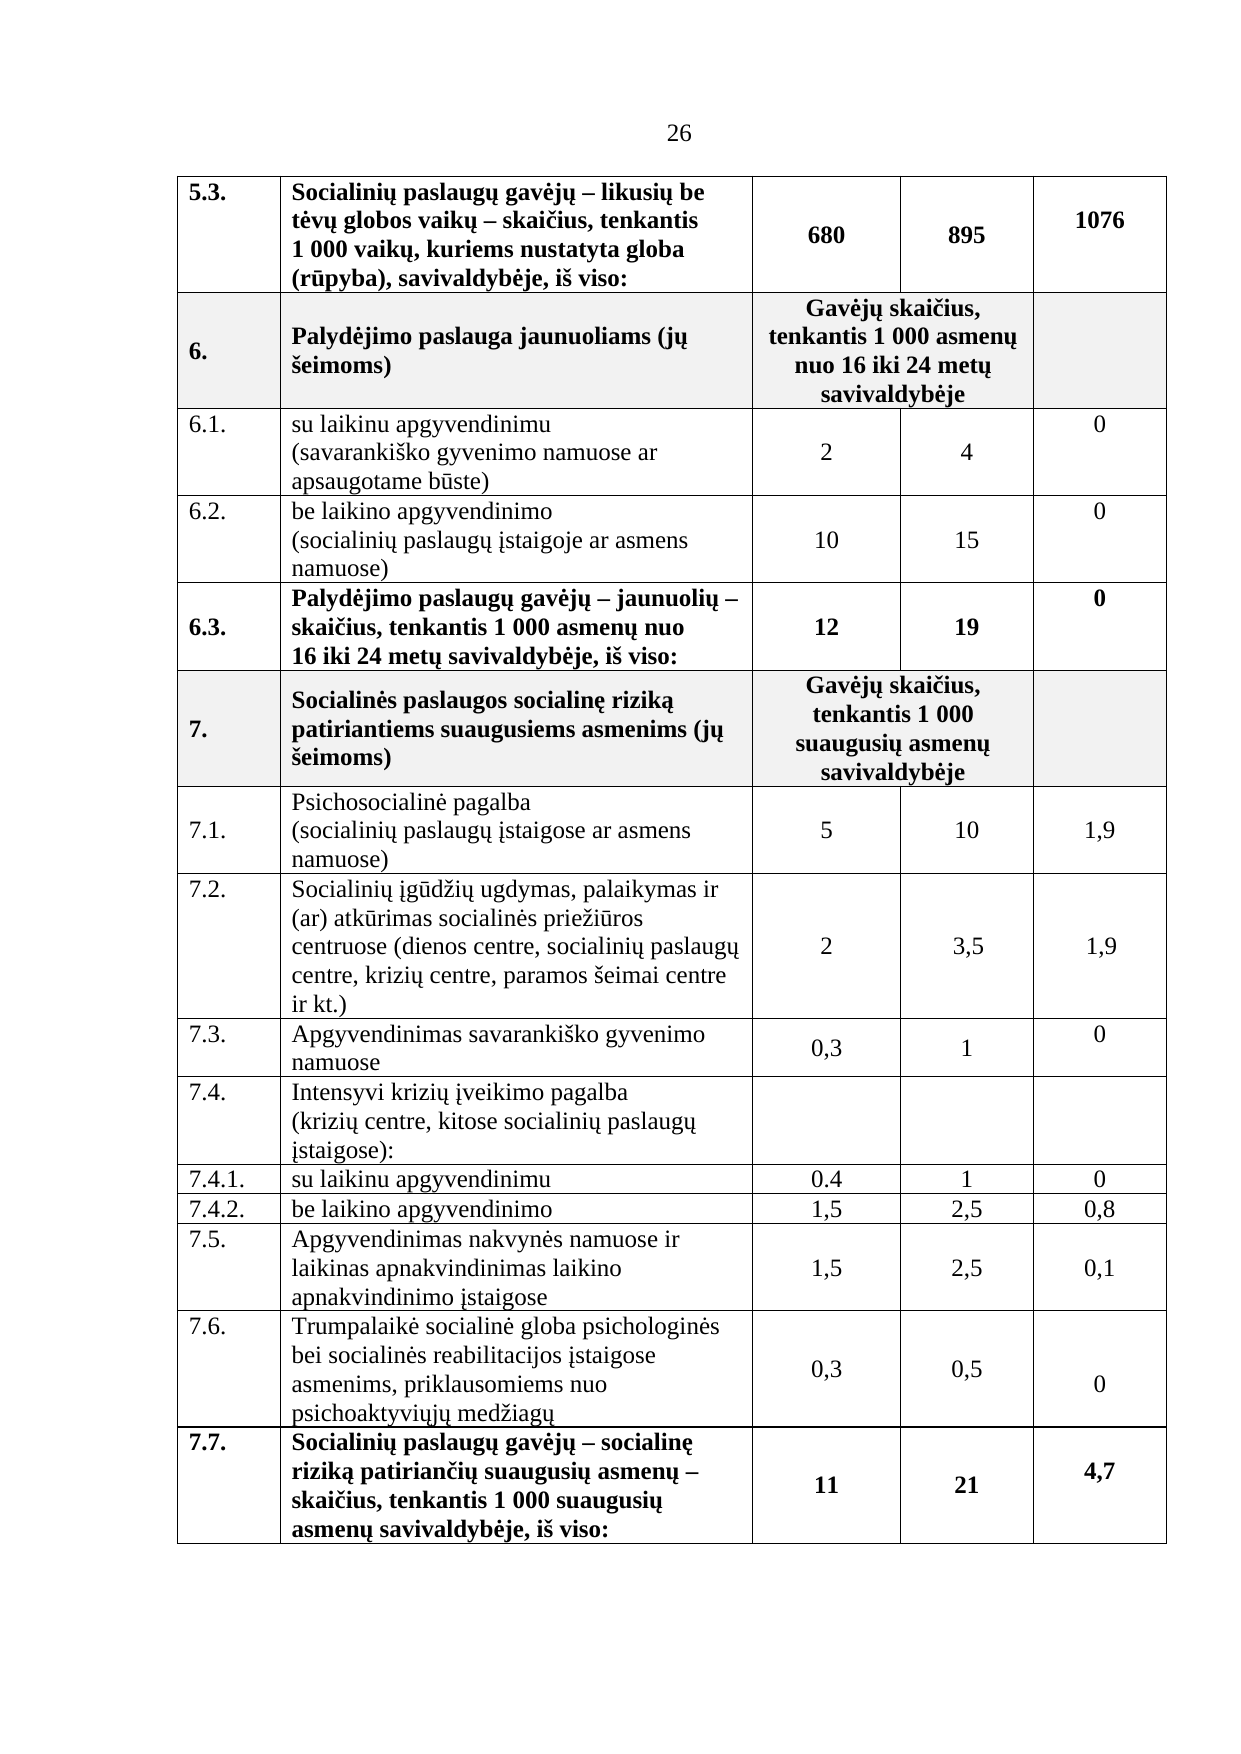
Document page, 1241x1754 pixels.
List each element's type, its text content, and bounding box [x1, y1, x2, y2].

table_cell 11 [753, 1428, 900, 1542]
table_cell 1 [901, 1019, 1033, 1076]
table_cell 1076 [1034, 177, 1166, 292]
table_cell 7.4.2. [178, 1194, 280, 1223]
table_cell Socialinės paslaugos socialinę riziką patiriantiems suaugusiems asmenims (jų šeimoms) [281, 671, 752, 786]
table_cell 7.1. [178, 787, 280, 873]
table_cell 680 [753, 177, 900, 292]
table_cell 0,8 [1034, 1194, 1166, 1223]
table_cell 2,5 [901, 1194, 1033, 1223]
table_cell [1034, 1077, 1166, 1163]
table_cell 10 [901, 787, 1033, 873]
table_cell 5.3. [178, 177, 280, 292]
table_cell 0 [1034, 496, 1166, 582]
table_cell 21 [901, 1428, 1033, 1542]
table_cell 3,5 [901, 874, 1033, 1018]
table_cell 15 [901, 496, 1033, 582]
table_cell 1 [901, 1165, 1033, 1193]
table_cell 0 [1034, 1311, 1166, 1426]
table_cell 6.2. [178, 496, 280, 582]
table_cell 1,9 [1034, 787, 1166, 873]
table_cell 0 [1034, 583, 1166, 669]
table_cell 7.6. [178, 1311, 280, 1426]
table_cell 19 [901, 583, 1033, 669]
table_cell 2 [753, 874, 900, 1018]
table_cell 4 [901, 409, 1033, 495]
table_cell Gavėjų skaičius, tenkantis 1 000 asmenų nuo 16 iki 24 metų savivaldybėje [753, 293, 1033, 408]
table_cell 0 [1034, 1165, 1166, 1193]
table_cell 7.3. [178, 1019, 280, 1076]
table_cell Gavėjų skaičius, tenkantis 1 000 suaugusių asmenų savivaldybėje [753, 671, 1033, 786]
table_cell 0.4 [753, 1165, 900, 1193]
table_cell Palydėjimo paslaugų gavėjų – jaunuolių – skaičius, tenkantis 1 000 asmenų nuo 16 iki 24 metų savivaldybėje, iš viso: [281, 583, 752, 669]
table_cell Apgyvendinimas savarankiško gyvenimo namuose [281, 1019, 752, 1076]
table_cell 7.4.1. [178, 1165, 280, 1193]
table_cell be laikino apgyvendinimo [281, 1194, 752, 1223]
table_cell 7.2. [178, 874, 280, 1018]
table_cell 0,5 [901, 1311, 1033, 1426]
table_cell su laikinu apgyvendinimu [281, 1165, 752, 1193]
table_cell Socialinių paslaugų gavėjų – likusių be tėvų globos vaikų – skaičius, tenkantis 1 000 vaikų, kuriems nustatyta globa (rūpyba), savivaldybėje, iš viso: [281, 177, 752, 292]
table_cell Apgyvendinimas nakvynės namuose ir laikinas apnakvindinimas laikino apnakvindinimo įstaigose [281, 1224, 752, 1310]
table_cell Palydėjimo paslauga jaunuoliams (jų šeimoms) [281, 293, 752, 408]
table_cell 1,9 [1034, 874, 1166, 1018]
table_cell 7.4. [178, 1077, 280, 1163]
table_cell 1,5 [753, 1194, 900, 1223]
table_cell Trumpalaikė socialinė globa psichologinės bei socialinės reabilitacijos įstaigose asmenims, priklausomiems nuo psichoaktyviųjų medžiagų [281, 1311, 752, 1426]
table_cell 0 [1034, 409, 1166, 495]
table_cell Socialinių įgūdžių ugdymas, palaikymas ir (ar) atkūrimas socialinės priežiūros centruose (dienos centre, socialinių paslaugų centre, krizių centre, paramos šeimai centre ir kt.) [281, 874, 752, 1018]
table_cell 6.1. [178, 409, 280, 495]
table_cell 2 [753, 409, 900, 495]
table_cell 5 [753, 787, 900, 873]
table_cell 1,5 [753, 1224, 900, 1310]
table_cell 12 [753, 583, 900, 669]
table_cell 7. [178, 671, 280, 786]
table_cell 6. [178, 293, 280, 408]
table_cell 6.3. [178, 583, 280, 669]
table_cell 4,7 [1034, 1428, 1166, 1542]
table_cell [1034, 671, 1166, 786]
table_cell 0 [1034, 1019, 1166, 1076]
table_cell [901, 1077, 1033, 1163]
table_cell 2,5 [901, 1224, 1033, 1310]
table_cell 0,1 [1034, 1224, 1166, 1310]
table_cell Intensyvi krizių įveikimo pagalba (krizių centre, kitose socialinių paslaugų įstaigose): [281, 1077, 752, 1163]
table_cell 10 [753, 496, 900, 582]
table_cell 0,3 [753, 1019, 900, 1076]
table_cell 0,3 [753, 1311, 900, 1426]
table_cell su laikinu apgyvendinimu (savarankiško gyvenimo namuose ar apsaugotame būste) [281, 409, 752, 495]
table_cell [753, 1077, 900, 1163]
table_cell [1034, 293, 1166, 408]
table_cell 7.7. [178, 1428, 280, 1542]
table_cell 7.5. [178, 1224, 280, 1310]
table_cell 895 [901, 177, 1033, 292]
table_cell Socialinių paslaugų gavėjų – socialinę riziką patiriančių suaugusių asmenų – skaičius, tenkantis 1 000 suaugusių asmenų savivaldybėje, iš viso: [281, 1428, 752, 1542]
table_cell be laikino apgyvendinimo (socialinių paslaugų įstaigoje ar asmens namuose) [281, 496, 752, 582]
table_cell Psichosocialinė pagalba (socialinių paslaugų įstaigose ar asmens namuose) [281, 787, 752, 873]
